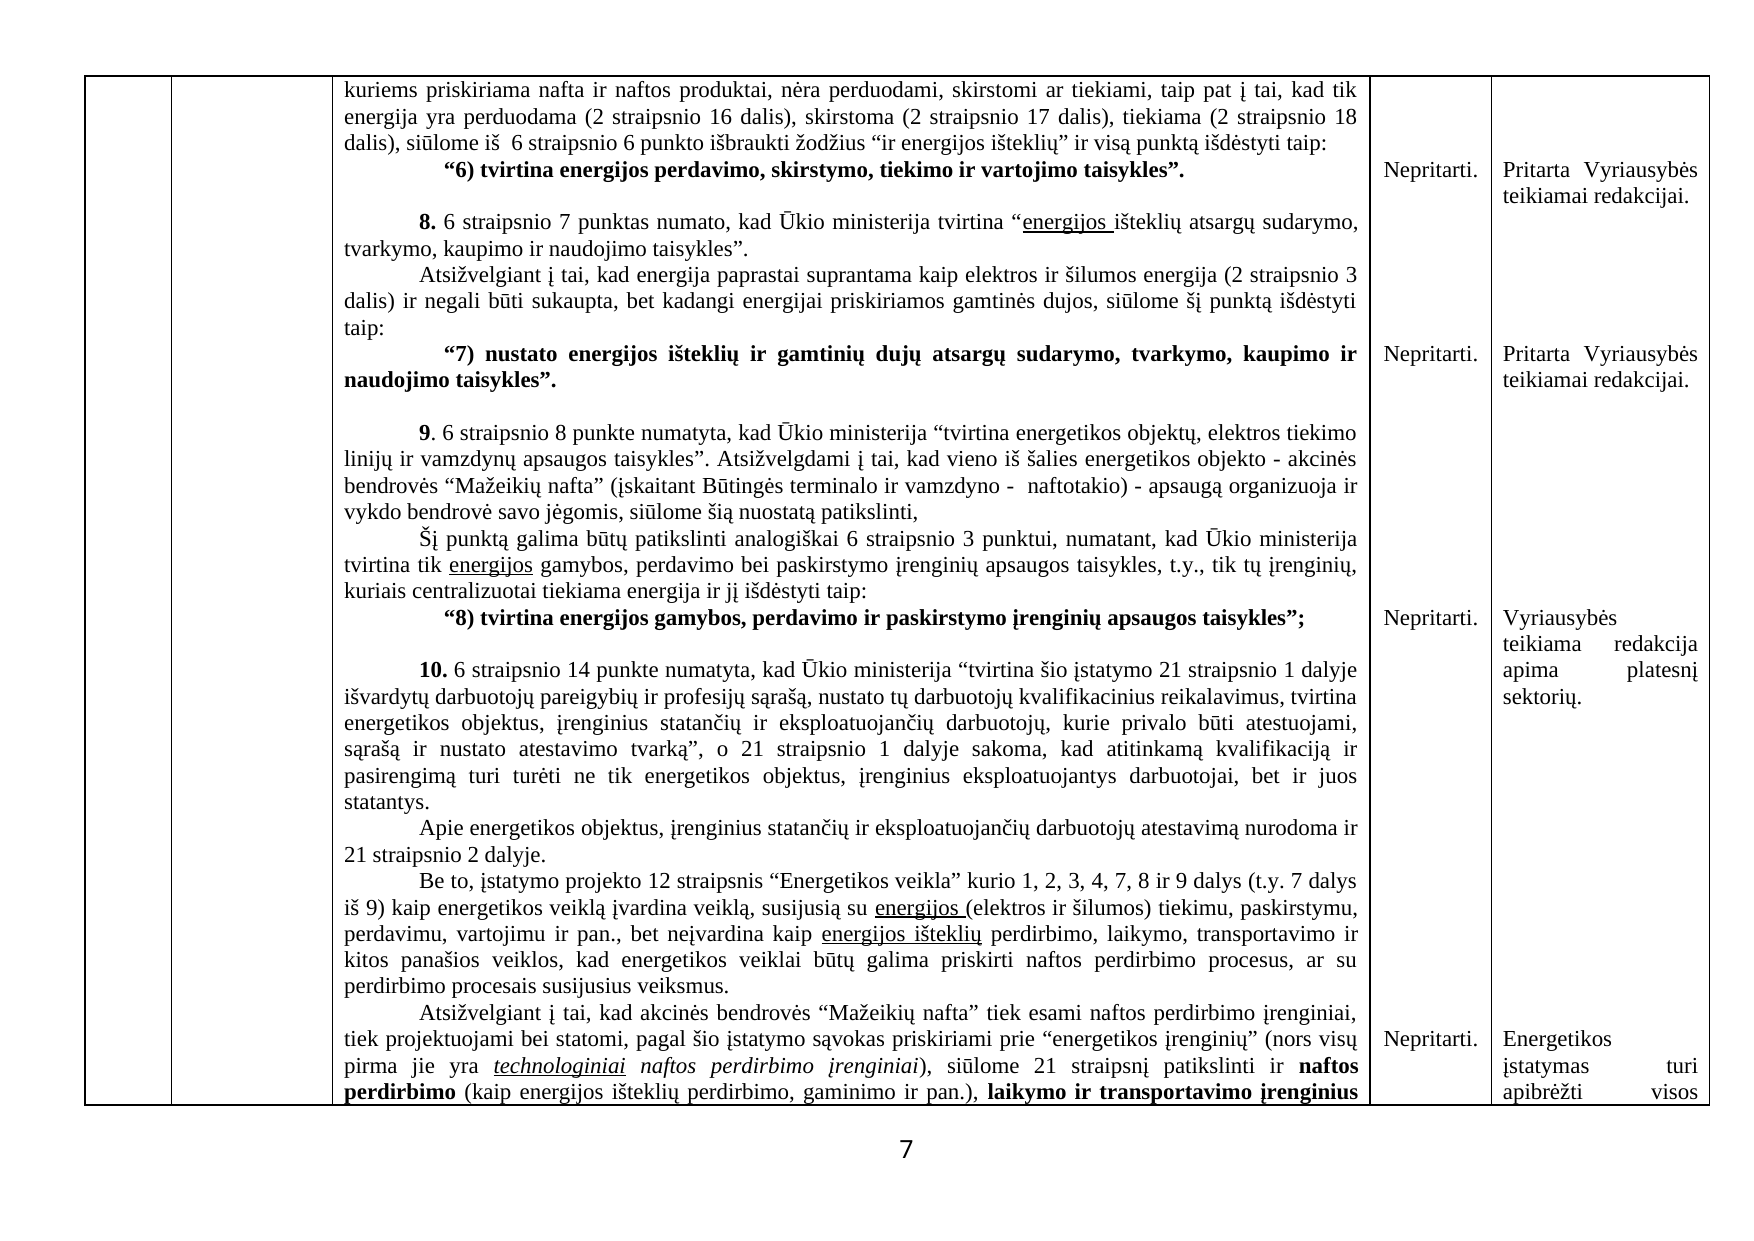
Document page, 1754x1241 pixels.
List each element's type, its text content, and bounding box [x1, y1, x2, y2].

table_cell [172, 77, 332, 1104]
table_cell [86, 77, 171, 1104]
table_cell Pritarta Vyriausybės teikiamai redakcijai. Pritarta Vyriausybės teikiamai redakcijai. Vyriausybės teikiama redakcija apima platesnį sektorių. Energetikos įstatymas turi apibrėžti visos [1492, 77, 1709, 1104]
table_cell kuriems priskiriama nafta ir naftos produktai, nėra perduodami, skirstomi ar tiekiami, taip pat į tai, kad tik energija yra perduodama (2 straipsnio 16 dalis), skirstoma (2 straipsnio 17 dalis), tiekiama (2 straipsnio 18 dalis), siūlome iš 6 straipsnio 6 punkto išbraukti žodžius “ir energijos išteklių” ir visą punktą išdėstyti taip: “6) tvirtina energijos perdavimo, skirstymo, tiekimo ir vartojimo taisykles”. 8. 6 straipsnio 7 punktas numato, kad Ūkio ministerija tvirtina “energijos išteklių atsargų sudarymo, tvarkymo, kaupimo ir naudojimo taisykles”. Atsižvelgiant į tai, kad energija paprastai suprantama kaip elektros ir šilumos energija (2 straipsnio 3 dalis) ir negali būti sukaupta, bet kadangi energijai priskiriamos gamtinės dujos, siūlome šį punktą išdėstyti taip: “7) nustato energijos išteklių ir gamtinių dujų atsargų sudarymo, tvarkymo, kaupimo ir naudojimo taisykles”. 9. 6 straipsnio 8 punkte numatyta, kad Ūkio ministerija “tvirtina energetikos objektų, elektros tiekimo linijų ir vamzdynų apsaugos taisykles”. Atsižvelgdami į tai, kad vieno iš šalies energetikos objekto - akcinės bendrovės “Mažeikių nafta” (įskaitant Būtingės terminalo ir vamzdyno - naftotakio) - apsaugą organizuoja ir vykdo bendrovė savo jėgomis, siūlome šią nuostatą patikslinti, Šį punktą galima būtų patikslinti analogiškai 6 straipsnio 3 punktui, numatant, kad Ūkio ministerija tvirtina tik energijos gamybos, perdavimo bei paskirstymo įrenginių apsaugos taisykles, t.y., tik tų įrenginių, kuriais centralizuotai tiekiama energija ir jį išdėstyti taip: “8) tvirtina energijos gamybos, perdavimo ir paskirstymo įrenginių apsaugos taisykles”; 10. 6 straipsnio 14 punkte numatyta, kad Ūkio ministerija “tvirtina šio įstatymo 21 straipsnio 1 dalyje išvardytų darbuotojų pareigybių ir profesijų sąrašą, nustato tų darbuotojų kvalifikacinius reikalavimus, tvirtina energetikos objektus, įrenginius statančių ir eksploatuojančių darbuotojų, kurie privalo būti atestuojami, sąrašą ir nustato atestavimo tvarką”, o 21 straipsnio 1 dalyje sakoma, kad atitinkamą kvalifikaciją ir pasirengimą turi turėti ne tik energetikos objektus, įrenginius eksploatuojantys darbuotojai, bet ir juos statantys. Apie energetikos objektus, įrenginius statančių ir eksploatuojančių darbuotojų atestavimą nurodoma ir 21 straipsnio 2 dalyje. Be to, įstatymo projekto 12 straipsnis “Energetikos veikla” kurio 1, 2, 3, 4, 7, 8 ir 9 dalys (t.y. 7 dalys iš 9) kaip energetikos veiklą įvardina veiklą, susijusią su energijos (elektros ir šilumos) tiekimu, paskirstymu, perdavimu, vartojimu ir pan., bet neįvardina kaip energijos išteklių perdirbimo, laikymo, transportavimo ir kitos panašios veiklos, kad energetikos veiklai būtų galima priskirti naftos perdirbimo procesus, ar su perdirbimo procesais susijusius veiksmus. Atsižvelgiant į tai, kad akcinės bendrovės “Mažeikių nafta” tiek esami naftos perdirbimo įrenginiai, tiek projektuojami bei statomi, pagal šio įstatymo sąvokas priskiriami prie “energetikos įrenginių” (nors visų pirma jie yra technologiniai naftos perdirbimo įrenginiai), siūlome 21 straipsnį patikslinti ir naftos perdirbimo (kaip energijos išteklių perdirbimo, gaminimo ir pan.), laikymo ir transportavimo įrenginius [333, 77, 1369, 1104]
table_cell Nepritarti. Nepritarti. Nepritarti. Nepritarti. [1371, 77, 1491, 1104]
